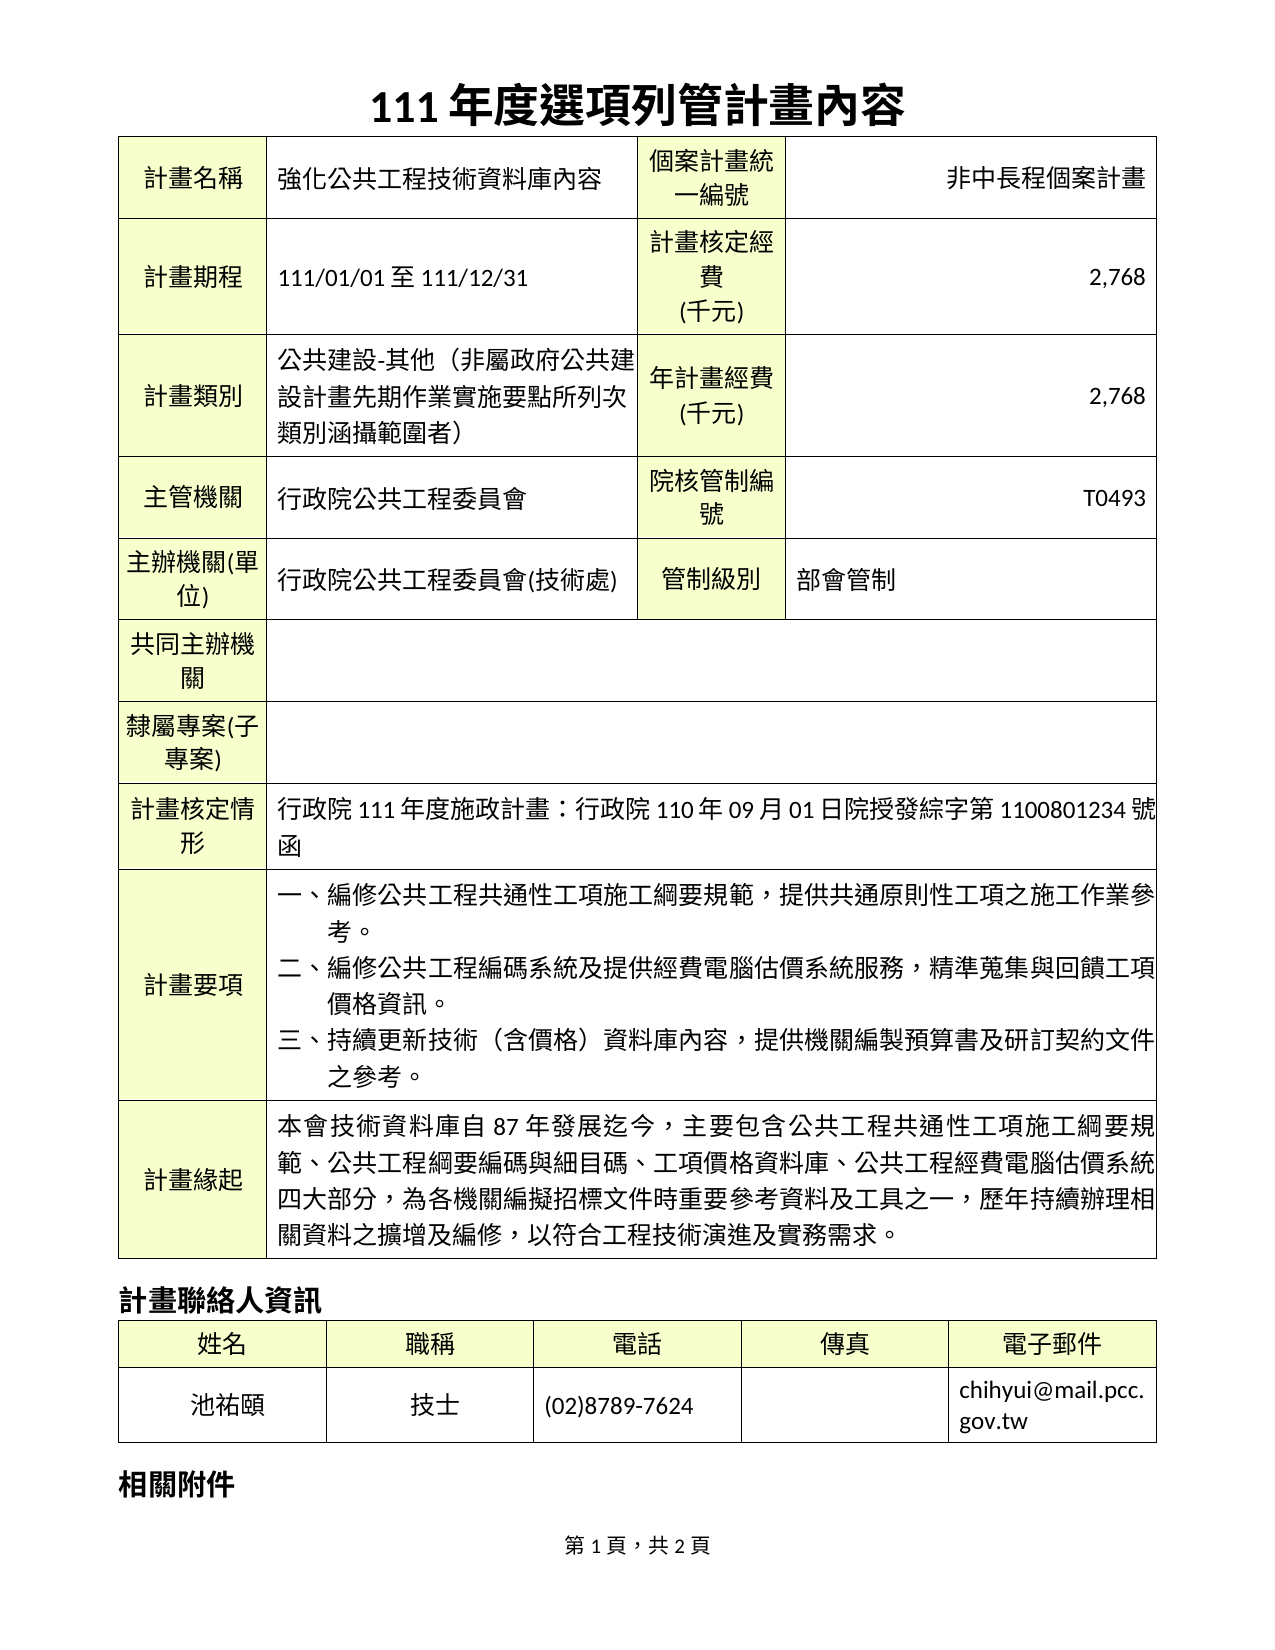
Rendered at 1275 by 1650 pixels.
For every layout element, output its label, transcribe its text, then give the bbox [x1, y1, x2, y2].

table_header 個案計畫統一編號 [638, 137, 785, 218]
table_cell 隸屬專案(子專案) [119, 702, 266, 782]
text 計畫聯絡人資訊 [119, 1280, 1156, 1320]
table_cell 計畫要項 [119, 870, 266, 1099]
table_cell T0493 [786, 457, 1156, 537]
table_cell [742, 1368, 948, 1442]
table_header 電話 [534, 1321, 741, 1367]
table_header 傳真 [742, 1321, 948, 1367]
table_cell 計畫緣起 [119, 1101, 266, 1258]
table_cell [267, 620, 1156, 701]
table_cell 一、編修公共工程共通性工項施工綱要規範，提供共通原則性工項之施工作業參考。 二、編修公共工程編碼系統及提供經費電腦估價系統服務，精準蒐集與回饋工項價格資訊。 三、持續更新技術（含價格）資料庫內容，提供機關編製預算書及研訂契約文件之參考。 [267, 870, 1156, 1099]
table_cell 共同主辦機關 [119, 620, 266, 701]
table_header 計畫名稱 [119, 137, 266, 218]
table_cell [267, 702, 1156, 782]
table_cell 公共建設-其他（非屬政府公共建設計畫先期作業實施要點所列次類別涵攝範圍者） [267, 335, 637, 456]
table_cell 池祐頤 [119, 1368, 326, 1442]
text 相關附件 [119, 1464, 1156, 1503]
table_cell 111/01/01至111/12/31 [267, 219, 637, 333]
table_header 強化公共工程技術資料庫內容 [267, 137, 637, 218]
table_cell 年計畫經費 (千元) [638, 335, 785, 456]
table_cell 技士 [327, 1368, 533, 1442]
table_header 姓名 [119, 1321, 326, 1367]
table_header 電子郵件 [949, 1321, 1156, 1367]
table_cell 管制級別 [638, 539, 785, 619]
table_cell 計畫核定情形 [119, 784, 266, 868]
table_cell 計畫類別 [119, 335, 266, 456]
table_cell (02)8789-7624 [534, 1368, 741, 1442]
table_cell 行政院111年度施政計畫：行政院110年09月01日院授發綜字第1100801234號函 [267, 784, 1156, 868]
table_cell 行政院公共工程委員會(技術處) [267, 539, 637, 619]
table_cell 計畫核定經費 (千元) [638, 219, 785, 333]
table_cell 2,768 [786, 219, 1156, 333]
table_cell 行政院公共工程委員會 [267, 457, 637, 537]
table_cell 計畫期程 [119, 219, 266, 333]
text 111年度選項列管計畫內容 [119, 74, 1156, 136]
table_cell 2,768 [786, 335, 1156, 456]
table_cell 主管機關 [119, 457, 266, 537]
table_cell 本會技術資料庫自87年發展迄今，主要包含公共工程共通性工項施工綱要規範、公共工程綱要編碼與細目碼、工項價格資料庫、公共工程經費電腦估價系統四大部分，為各機關編擬招標文件時重要參考資料及工具之一，歷年持續辦理相關資料之擴增及編修，以符合工程技術演進及實務需求。 [267, 1101, 1156, 1258]
table_cell chihyui@mail.pcc.gov.tw [949, 1368, 1156, 1442]
table_header 非中長程個案計畫 [786, 137, 1156, 218]
table_cell 院核管制編號 [638, 457, 785, 537]
table_cell 主辦機關(單位) [119, 539, 266, 619]
table_cell 部會管制 [786, 539, 1156, 619]
table_header 職稱 [327, 1321, 533, 1367]
